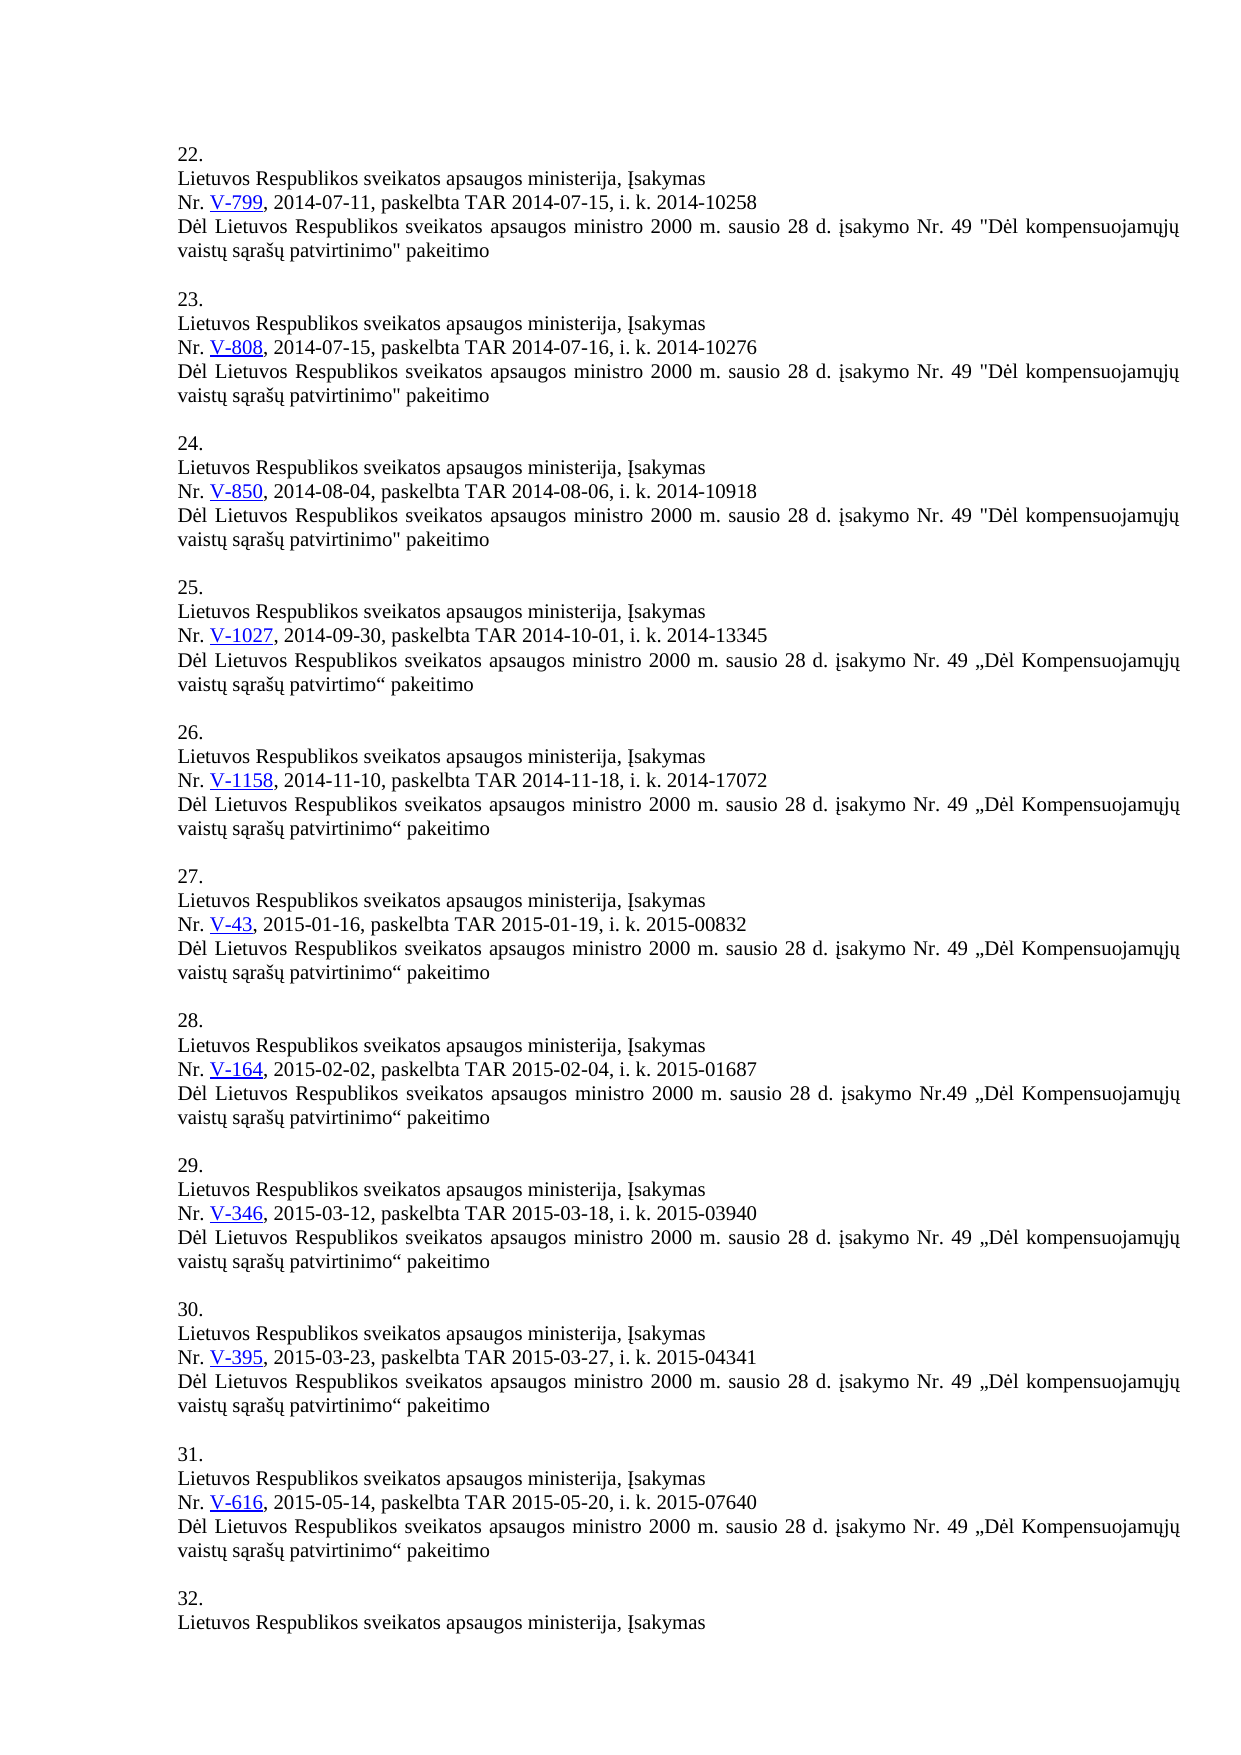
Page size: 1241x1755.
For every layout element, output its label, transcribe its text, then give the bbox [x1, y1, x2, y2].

text 22. [177, 142, 1181, 166]
text Dėl Lietuvos Respublikos sveikatos apsaugos ministro 2000 m. sausio 28 d. įsakymo Nr. 49 „Dėl Kompensuojamųjų vaistų sąrašų patvirtinimo“ pakeitimo [177, 1514, 1181, 1562]
text 25. [177, 575, 1181, 599]
text Nr. V-1027, 2014-09-30, paskelbta TAR 2014-10-01, i. k. 2014-13345 [177, 623, 1181, 647]
text Nr. V-799, 2014-07-11, paskelbta TAR 2014-07-15, i. k. 2014-10258 [177, 190, 1181, 214]
text Nr. V-808, 2014-07-15, paskelbta TAR 2014-07-16, i. k. 2014-10276 [177, 335, 1181, 359]
text Dėl Lietuvos Respublikos sveikatos apsaugos ministro 2000 m. sausio 28 d. įsakymo Nr. 49 "Dėl kompensuojamųjų vaistų sąrašų patvirtinimo" pakeitimo [177, 503, 1181, 551]
text Nr. V-1158, 2014-11-10, paskelbta TAR 2014-11-18, i. k. 2014-17072 [177, 768, 1181, 792]
text Lietuvos Respublikos sveikatos apsaugos ministerija, Įsakymas [177, 1177, 1181, 1201]
text Lietuvos Respublikos sveikatos apsaugos ministerija, Įsakymas [177, 1610, 1181, 1634]
text Lietuvos Respublikos sveikatos apsaugos ministerija, Įsakymas [177, 1321, 1181, 1345]
text Nr. V-346, 2015-03-12, paskelbta TAR 2015-03-18, i. k. 2015-03940 [177, 1201, 1181, 1225]
text Dėl Lietuvos Respublikos sveikatos apsaugos ministro 2000 m. sausio 28 d. įsakymo Nr. 49 "Dėl kompensuojamųjų vaistų sąrašų patvirtinimo" pakeitimo [177, 359, 1181, 407]
text Dėl Lietuvos Respublikos sveikatos apsaugos ministro 2000 m. sausio 28 d. įsakymo Nr. 49 „Dėl kompensuojamųjų vaistų sąrašų patvirtinimo“ pakeitimo [177, 1369, 1181, 1417]
text Nr. V-616, 2015-05-14, paskelbta TAR 2015-05-20, i. k. 2015-07640 [177, 1490, 1181, 1514]
text Lietuvos Respublikos sveikatos apsaugos ministerija, Įsakymas [177, 1032, 1181, 1057]
text Dėl Lietuvos Respublikos sveikatos apsaugos ministro 2000 m. sausio 28 d. įsakymo Nr. 49 „Dėl Kompensuojamųjų vaistų sąrašų patvirtinimo“ pakeitimo [177, 792, 1181, 840]
text Dėl Lietuvos Respublikos sveikatos apsaugos ministro 2000 m. sausio 28 d. įsakymo Nr.49 „Dėl Kompensuojamųjų vaistų sąrašų patvirtinimo“ pakeitimo [177, 1081, 1181, 1129]
text Dėl Lietuvos Respublikos sveikatos apsaugos ministro 2000 m. sausio 28 d. įsakymo Nr. 49 "Dėl kompensuojamųjų vaistų sąrašų patvirtinimo" pakeitimo [177, 214, 1181, 262]
text Nr. V-395, 2015-03-23, paskelbta TAR 2015-03-27, i. k. 2015-04341 [177, 1345, 1181, 1369]
text 27. [177, 864, 1181, 888]
text Lietuvos Respublikos sveikatos apsaugos ministerija, Įsakymas [177, 744, 1181, 768]
text Dėl Lietuvos Respublikos sveikatos apsaugos ministro 2000 m. sausio 28 d. įsakymo Nr. 49 „Dėl Kompensuojamųjų vaistų sąrašų patvirtinimo“ pakeitimo [177, 936, 1181, 984]
text Nr. V-164, 2015-02-02, paskelbta TAR 2015-02-04, i. k. 2015-01687 [177, 1057, 1181, 1081]
text Lietuvos Respublikos sveikatos apsaugos ministerija, Įsakymas [177, 166, 1181, 190]
text 24. [177, 431, 1181, 455]
text Lietuvos Respublikos sveikatos apsaugos ministerija, Įsakymas [177, 599, 1181, 623]
text 32. [177, 1586, 1181, 1610]
text Nr. V-850, 2014-08-04, paskelbta TAR 2014-08-06, i. k. 2014-10918 [177, 479, 1181, 503]
text 26. [177, 720, 1181, 744]
text Lietuvos Respublikos sveikatos apsaugos ministerija, Įsakymas [177, 455, 1181, 479]
text 30. [177, 1297, 1181, 1321]
text Lietuvos Respublikos sveikatos apsaugos ministerija, Įsakymas [177, 1466, 1181, 1490]
text Dėl Lietuvos Respublikos sveikatos apsaugos ministro 2000 m. sausio 28 d. įsakymo Nr. 49 „Dėl kompensuojamųjų vaistų sąrašų patvirtinimo“ pakeitimo [177, 1225, 1181, 1273]
text Dėl Lietuvos Respublikos sveikatos apsaugos ministro 2000 m. sausio 28 d. įsakymo Nr. 49 „Dėl Kompensuojamųjų vaistų sąrašų patvirtimo“ pakeitimo [177, 647, 1181, 696]
text 28. [177, 1008, 1181, 1032]
text Nr. V-43, 2015-01-16, paskelbta TAR 2015-01-19, i. k. 2015-00832 [177, 912, 1181, 936]
text 31. [177, 1442, 1181, 1466]
text Lietuvos Respublikos sveikatos apsaugos ministerija, Įsakymas [177, 311, 1181, 335]
text 29. [177, 1153, 1181, 1177]
text 23. [177, 287, 1181, 311]
text Lietuvos Respublikos sveikatos apsaugos ministerija, Įsakymas [177, 888, 1181, 912]
